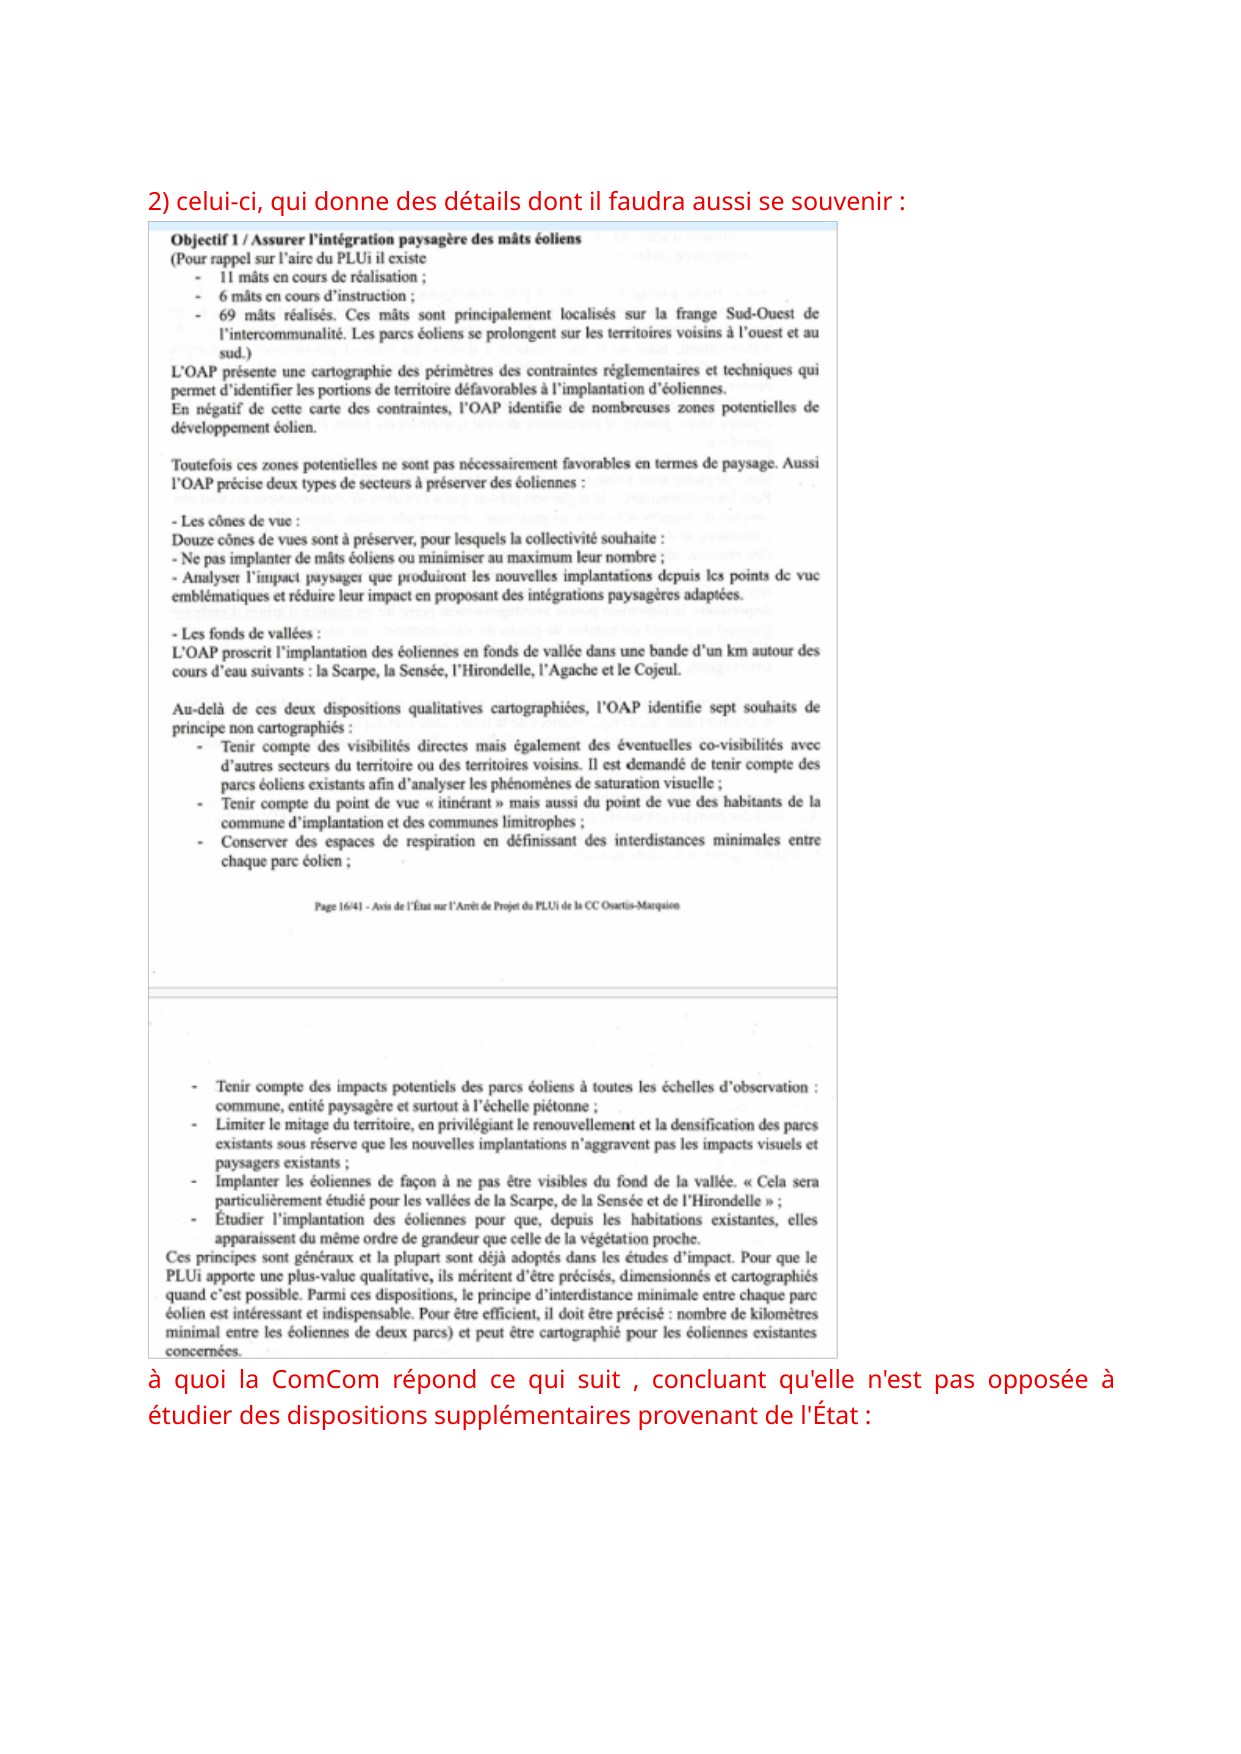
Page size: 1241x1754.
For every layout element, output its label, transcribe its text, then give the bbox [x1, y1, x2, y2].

text 2) celui-ci, qui donne des détails dont il faudra aussi se souvenir : [148, 184, 1116, 218]
text à quoi la ComCom répond ce qui suit , concluant qu'elle n'est pas opposée à étudier des dispositions supplémentaires provenant de l'État : [148, 1361, 1116, 1432]
picture [147, 220, 839, 1360]
